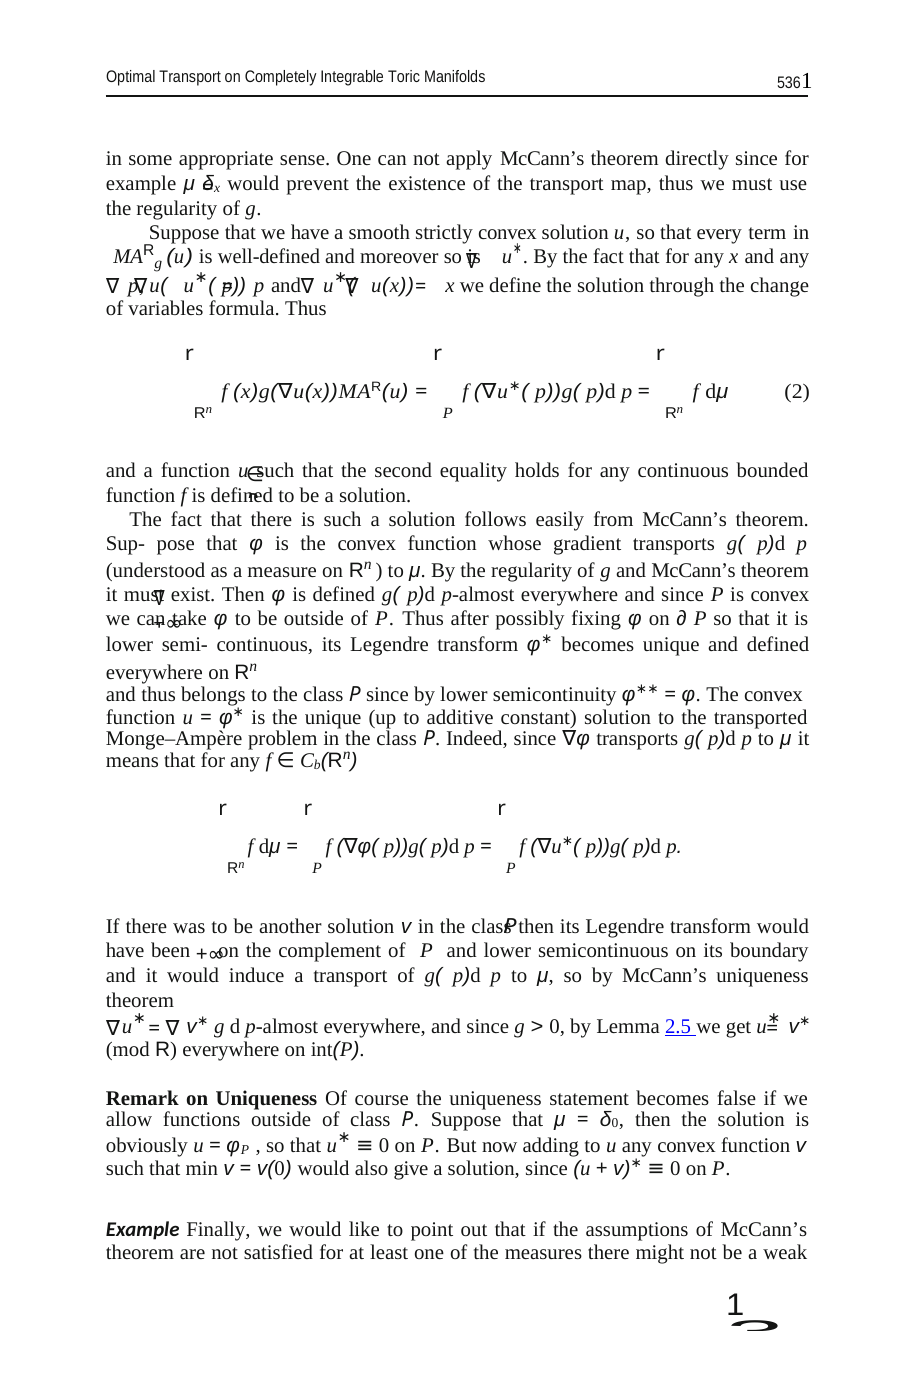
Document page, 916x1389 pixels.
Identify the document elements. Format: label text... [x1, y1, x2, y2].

text rRn f (x)g(∇u(x))MAR(u) = rP f (∇u∗( p))g( p)d p = rRn f dμ (2) [106, 338, 826, 422]
text ∇ = ∇ = [106, 1013, 783, 1041]
text +∞ [153, 608, 191, 636]
text rRn f dμ = rP f (∇φ( p))g( p)d p = rP f (∇u∗( p))g( p)d p. [94, 793, 808, 877]
text u∗ v∗ g d p-almost everywhere, and since g > 0, by Lemma 2.5 we get u∗ v∗ [356, 1041, 783, 1052]
text Suppose that we have a smooth strictly convex solution u, so that every term in MARg (u) is well-defined and moreover so is u∗. By the fact that for any x and any p, u( u∗( p)) p and u∗( u(x)) x we define the solution through the change [106, 224, 809, 297]
text P [503, 917, 517, 937]
text +∞ [196, 939, 233, 967]
text of variables formula. Thus [106, 297, 826, 320]
text in some appropriate sense. One can not apply McCann’s theorem directly since for example μ δx would prevent the existence of the transport map, thus we must use the regularity of g. [106, 146, 809, 220]
text and thus belongs to the class P since by lower semicontinuity φ∗∗ = φ. The convex [106, 684, 826, 706]
text If there was to be another solution v in the class then its Legendre transform would have been on the complement of P and lower semicontinuous on its boundary and it would induce a transport of g( p)d p to μ, so by McCann’s uniqueness theorem [106, 913, 809, 1012]
text The fact that there is such a solution follows easily from McCann’s theorem. Sup- pose that φ is the convex function whose gradient transports g( p)d p (understood as a measure on Rn ) to μ. By the regularity of g and McCann’s theorem it must exist. Then φ is defined g( p)d p-almost everywhere and since P is convex we can take φ to be outside of P. Thus after possibly fixing φ on ∂ P so that it is lower semi- continuous, its Legendre transform φ∗ becomes unique and defined everywhere on Rn [106, 508, 809, 684]
text Example Finally, we would like to point out that if the assumptions of McCann’s theorem are not satisfied for at least one of the measures there might not be a weak [106, 1217, 809, 1264]
text = [202, 172, 218, 200]
text u∗ v∗ g d p-almost everywhere, and since g > 0, by Lemma 2.5 we get u∗ v∗ [106, 1041, 338, 1052]
text ∇ [153, 583, 168, 611]
text ∇ ∇ = ∇ ∇ = [106, 271, 431, 299]
text ∇ [466, 246, 480, 274]
text Remark on Uniqueness Of course the uniqueness statement becomes false if we allow functions outside of class P. Suppose that μ = δ0, then the solution is obviously u = φP , so that u∗ ≡ 0 on P. But now adding to u any convex function v such that min v = v(0) would also give a solution, since (u + v)∗ ≡ 0 on P. [106, 1090, 809, 1182]
text u∗ v∗ g d p-almost everywhere, and since g > 0, by Lemma 2.5 we get u∗ v∗ [122, 1012, 826, 1039]
text (mod R) everywhere on int(P). [106, 1039, 826, 1061]
text function u = φ∗ is the unique (up to additive constant) solution to the transported Monge–Ampère problem in the class P. Indeed, since ∇φ transports g( p)d p to μ it means that for any f ∈ Cb(Rn) [106, 707, 809, 774]
text ∈ P [246, 459, 279, 498]
text and a function u such that the second equality holds for any continuous bounded function f is defined to be a solution. [106, 458, 809, 507]
